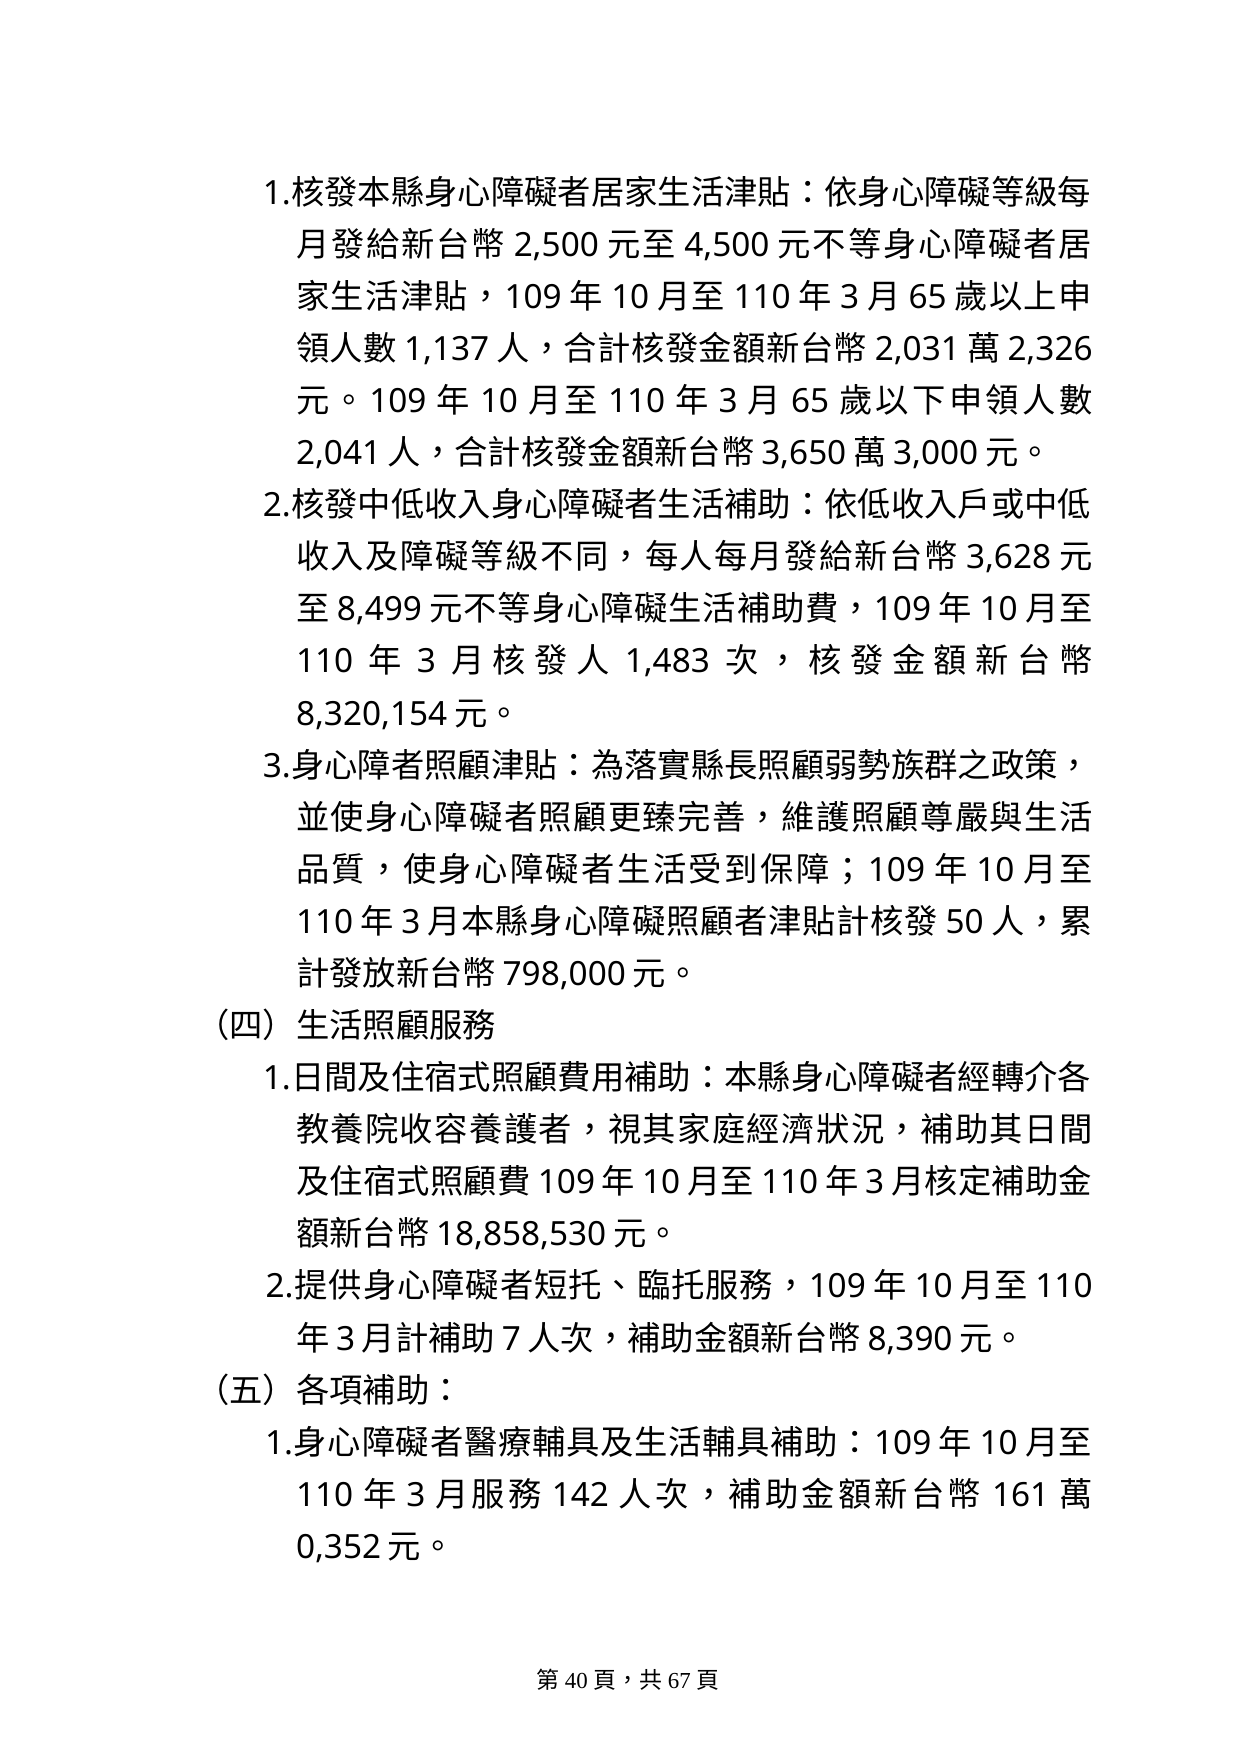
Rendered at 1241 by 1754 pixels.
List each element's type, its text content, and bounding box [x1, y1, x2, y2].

text 3.身心障者照顧津貼：為落實縣長照顧弱勢族群之政策，並使身心障礙者照顧更臻完善，維護照顧尊嚴與生活品質，使身心障礙者生活受到保障；109年10月至110年3月本縣身心障礙照顧者津貼計核發50人，累計發放新台幣798,000元。 [162, 735, 1092, 996]
text （四）生活照顧服務 [162, 996, 1092, 1048]
text 2.提供身心障礙者短托、臨托服務，109年10月至110年3月計補助7人次，補助金額新台幣8,390元。 [162, 1256, 1092, 1360]
text 2.核發中低收入身心障礙者生活補助：依低收入戶或中低收入及障礙等級不同，每人每月發給新台幣3,628元至8,499元不等身心障礙生活補助費，109年10月至110年3月核發人1,483次，核發金額新台幣8,320,154元。 [162, 475, 1092, 735]
text （五）各項補助： [162, 1360, 1092, 1412]
text 1.身心障礙者醫療輔具及生活輔具補助：109年10月至110年3月服務142人次，補助金額新台幣161萬0,352元。 [162, 1412, 1092, 1569]
text 1.核發本縣身心障礙者居家生活津貼：依身心障礙等級每月發給新台幣2,500元至4,500元不等身心障礙者居家生活津貼，109年10月至110年3月65歲以上申領人數1,137人，合計核發金額新台幣2,031萬2,326元。109年10月至110年3月65歲以下申領人數2,041人，合計核發金額新台幣3,650萬3,000元。 [162, 162, 1092, 475]
text 1.日間及住宿式照顧費用補助：本縣身心障礙者經轉介各教養院收容養護者，視其家庭經濟狀況，補助其日間及住宿式照顧費109年10月至110年3月核定補助金額新台幣18,858,530元。 [162, 1048, 1092, 1256]
